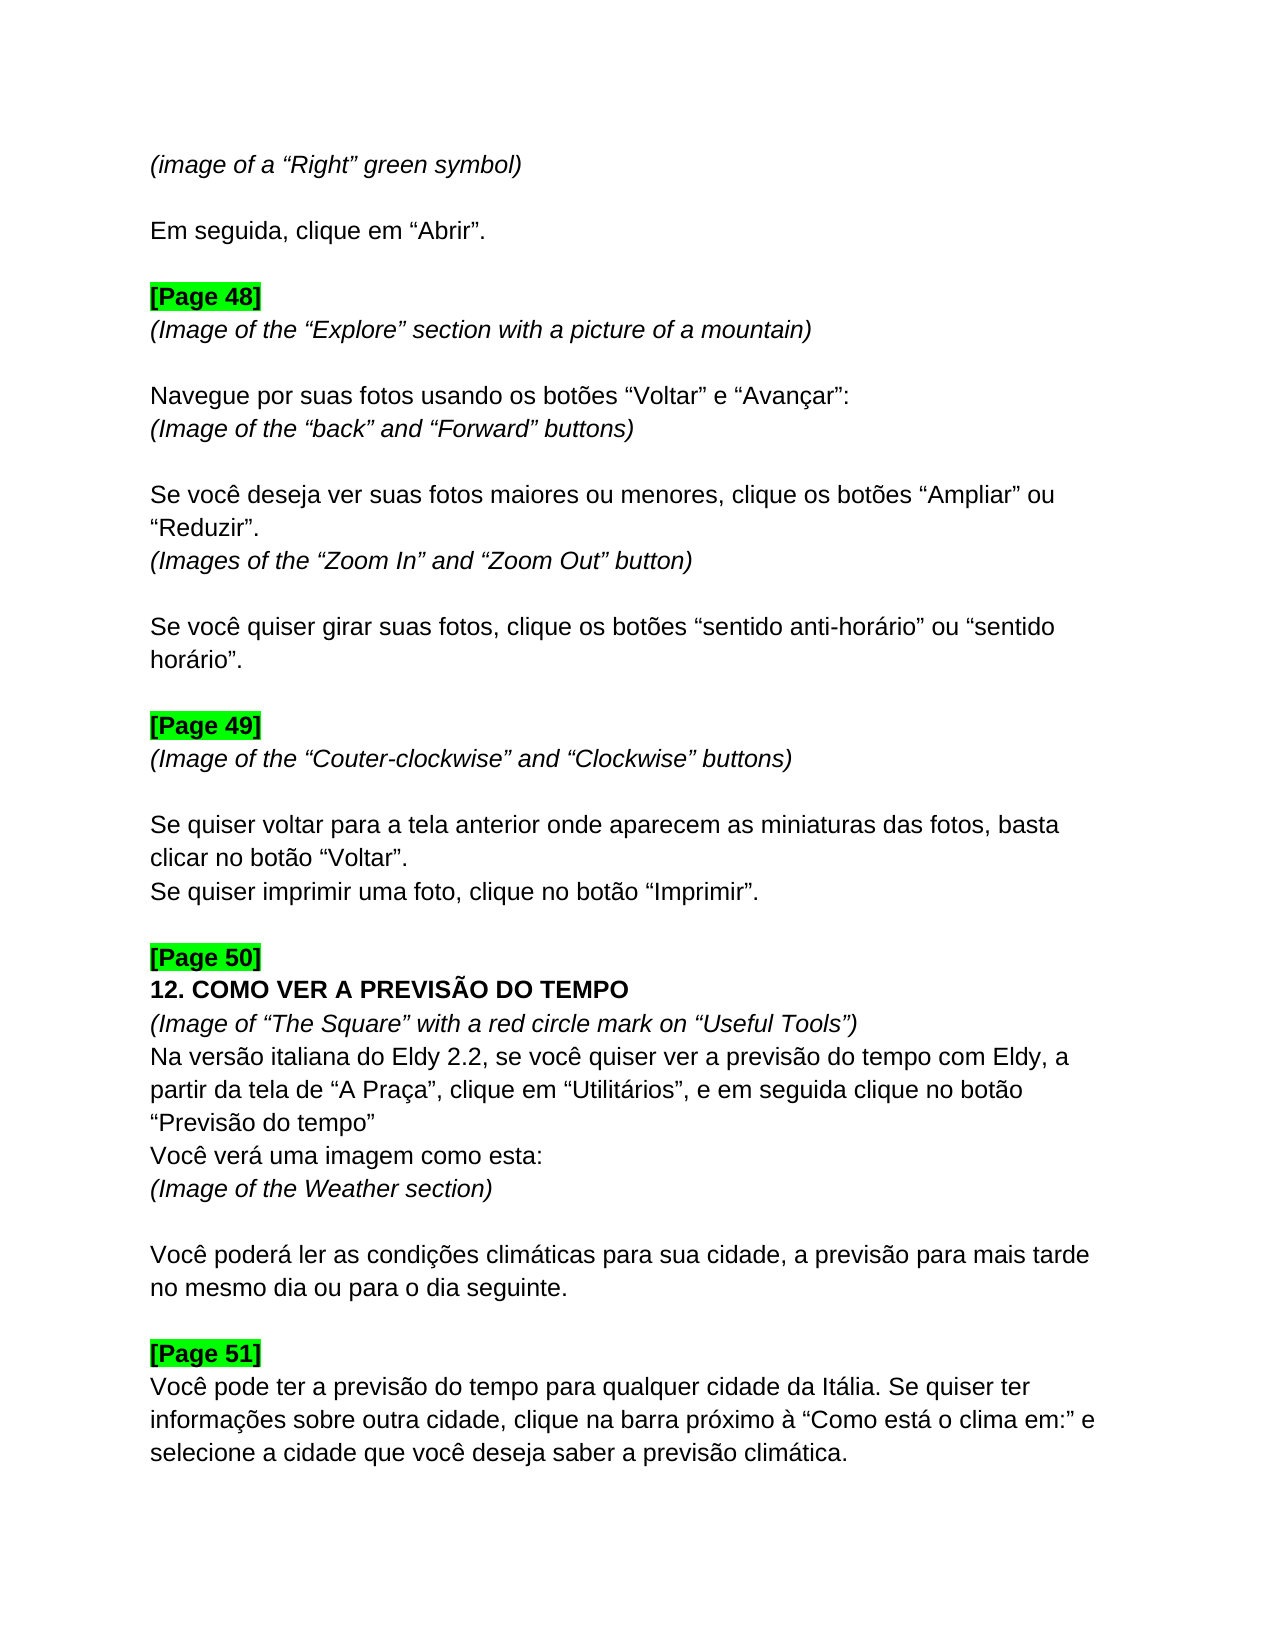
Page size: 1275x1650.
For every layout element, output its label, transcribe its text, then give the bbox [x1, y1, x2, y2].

text (Image of the “Couter-clockwise” and “Clockwise” buttons) [150, 744, 1125, 773]
text (image of a “Right” green symbol) [150, 150, 1125, 179]
text Em seguida, clique em “Abrir”. [150, 216, 1125, 245]
text Na versão italiana do Eldy 2.2, se você quiser ver a previsão do tempo com Eldy, a partir da tela de “A Praça”, clique em “Utilitários”, e em seguida clique no botão “Previsão do tempo” [150, 1042, 1125, 1136]
text (Image of “The Square” with a red circle mark on “Useful Tools”) [150, 1008, 1125, 1037]
text [Page 51] [150, 1339, 1125, 1367]
text Você poderá ler as condições climáticas para sua cidade, a previsão para mais tarde no mesmo dia ou para o dia seguinte. [150, 1240, 1125, 1301]
text [Page 48] [150, 282, 1125, 311]
text Se você quiser girar suas fotos, clique os botões “sentido anti-horário” ou “sentido horário”. [150, 612, 1125, 674]
text Navegue por suas fotos usando os botões “Voltar” e “Avançar”: [150, 381, 1125, 410]
text (Images of the “Zoom In” and “Zoom Out” button) [150, 546, 1125, 575]
text (Image of the Weather section) [150, 1174, 1125, 1202]
text Se quiser voltar para a tela anterior onde aparecem as miniaturas das fotos, basta clicar no botão “Voltar”. [150, 810, 1125, 872]
text Você verá uma imagem como esta: [150, 1141, 1125, 1169]
text Você pode ter a previsão do tempo para qualquer cidade da Itália. Se quiser ter informações sobre outra cidade, clique na barra próximo à “Como está o clima em:” e selecione a cidade que você deseja saber a previsão climática. [150, 1372, 1125, 1467]
text Se você deseja ver suas fotos maiores ou menores, clique os botões “Ampliar” ou “Reduzir”. [150, 480, 1125, 542]
text Se quiser imprimir uma foto, clique no botão “Imprimir”. [150, 876, 1125, 905]
text [Page 49] [150, 711, 1125, 740]
text (Image of the “Explore” section with a picture of a mountain) [150, 315, 1125, 344]
text [Page 50] [150, 942, 1125, 971]
text 12. COMO VER A PREVISÃO DO TEMPO [150, 976, 1125, 1004]
text (Image of the “back” and “Forward” buttons) [150, 414, 1125, 443]
